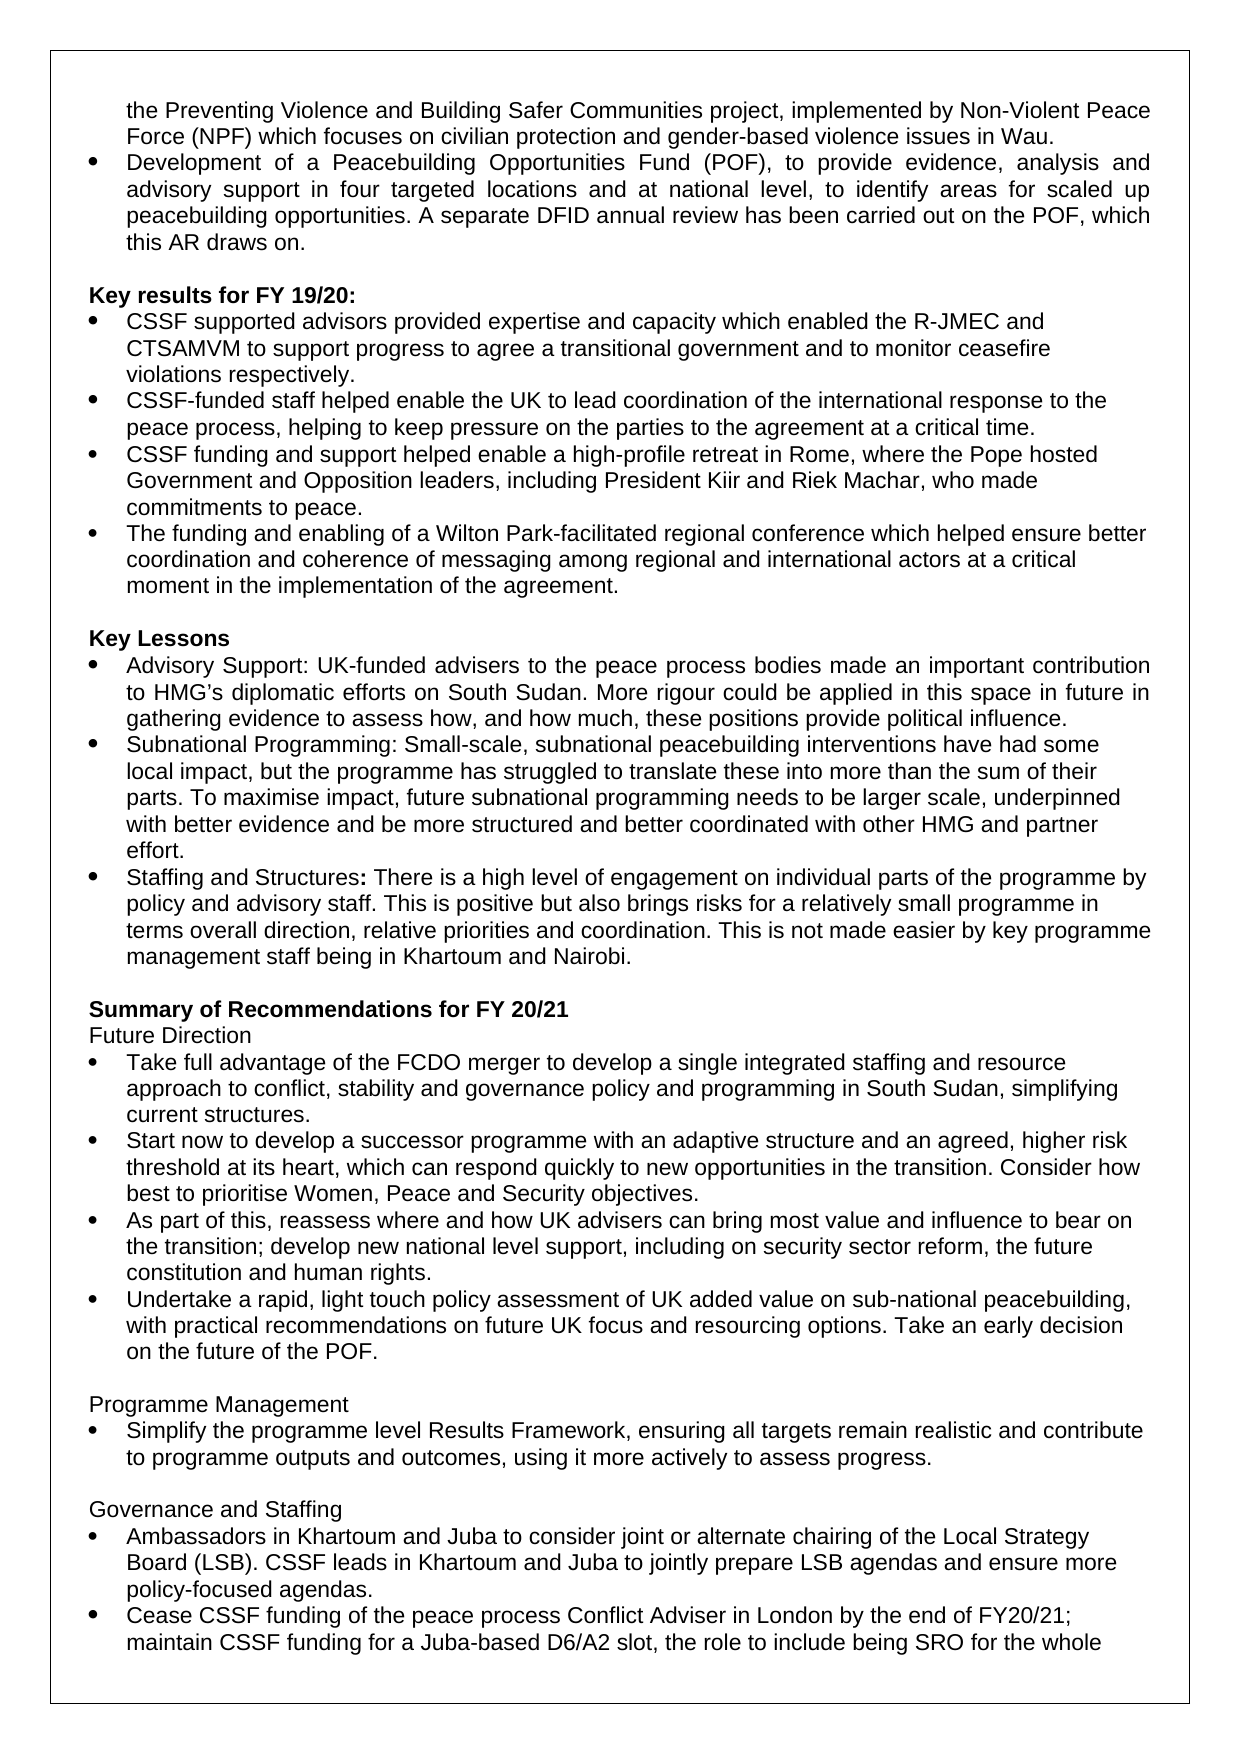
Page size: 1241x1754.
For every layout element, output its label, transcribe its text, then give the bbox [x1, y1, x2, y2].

list Development of a Peacebuilding Opportunities Fund (POF), to provide evidence, analysis and advisory support in four targeted locations and at national level, to identify areas for scaled up peacebuilding opportunities. A separate DFID annual review has been carried out on the POF, which this AR draws on. [89, 149, 1152, 255]
list Take full advantage of the FCDO merger to develop a single integrated staffing and resource approach to conflict, stability and governance policy and programming in South Sudan, simplifying current structures. [89, 1048, 1152, 1127]
list Subnational Programming: Small-scale, subnational peacebuilding interventions have had some local impact, but the programme has struggled to translate these into more than the sum of their parts. To maximise impact, future subnational programming needs to be larger scale, underpinned with better evidence and be more structured and better coordinated with other HMG and partner effort. [89, 731, 1152, 863]
list Start now to develop a successor programme with an adaptive structure and an agreed, higher risk threshold at its heart, which can respond quickly to new opportunities in the transition. Consider how best to prioritise Women, Peace and Security objectives. [89, 1127, 1152, 1207]
text Summary of Recommendations for FY 20/21 [89, 996, 1152, 1022]
list Cease CSSF funding of the peace process Conflict Adviser in London by the end of FY20/21; maintain CSSF funding for a Juba-based D6/A2 slot, the role to include being SRO for the whole [89, 1602, 1152, 1655]
list The funding and enabling of a Wilton Park-facilitated regional conference which helped ensure better coordination and coherence of messaging among regional and international actors at a critical moment in the implementation of the agreement. [89, 520, 1152, 599]
text Governance and Staffing [89, 1496, 1152, 1523]
list Undertake a rapid, light touch policy assessment of UK added value on sub-national peacebuilding, with practical recommendations on future UK focus and resourcing options. Take an early decision on the future of the POF. [89, 1286, 1152, 1365]
text Programme Management [89, 1391, 1152, 1417]
list As part of this, reassess where and how UK advisers can bring most value and influence to bear on the transition; develop new national level support, including on security sector reform, the future constitution and human rights. [89, 1207, 1152, 1286]
list CSSF funding and support helped enable a high-profile retreat in Rome, where the Pope hosted Government and Opposition leaders, including President Kiir and Riek Machar, who made commitments to peace. [89, 441, 1152, 520]
text Key Lessons [89, 625, 1152, 652]
list CSSF supported advisors provided expertise and capacity which enabled the R-JMEC and CTSAMVM to support progress to agree a transitional government and to monitor ceasefire violations respectively. [89, 308, 1152, 387]
text Key results for FY 19/20: [89, 282, 1152, 308]
text Future Direction [89, 1022, 1152, 1048]
list Staffing and Structures: There is a high level of engagement on individual parts of the programme by policy and advisory staff. This is positive but also brings risks for a relatively small programme in terms overall direction, relative priorities and coordination. This is not made easier by key programme management staff being in Khartoum and Nairobi. [89, 863, 1152, 969]
list Advisory Support: UK-funded advisers to the peace process bodies made an important contribution to HMG’s diplomatic efforts on South Sudan. More rigour could be applied in this space in future in gathering evidence to assess how, and how much, these positions provide political influence. [89, 652, 1152, 731]
list Ambassadors in Khartoum and Juba to consider joint or alternate chairing of the Local Strategy Board (LSB). CSSF leads in Khartoum and Juba to jointly prepare LSB agendas and ensure more policy-focused agendas. [89, 1523, 1152, 1602]
list the Preventing Violence and Building Safer Communities project, implemented by Non-Violent Peace Force (NPF) which focuses on civilian protection and gender-based violence issues in Wau. [89, 97, 1152, 149]
list CSSF-funded staff helped enable the UK to lead coordination of the international response to the peace process, helping to keep pressure on the parties to the agreement at a critical time. [89, 387, 1152, 441]
list Simplify the programme level Results Framework, ensuring all targets remain realistic and contribute to programme outputs and outcomes, using it more actively to assess progress. [89, 1417, 1152, 1470]
